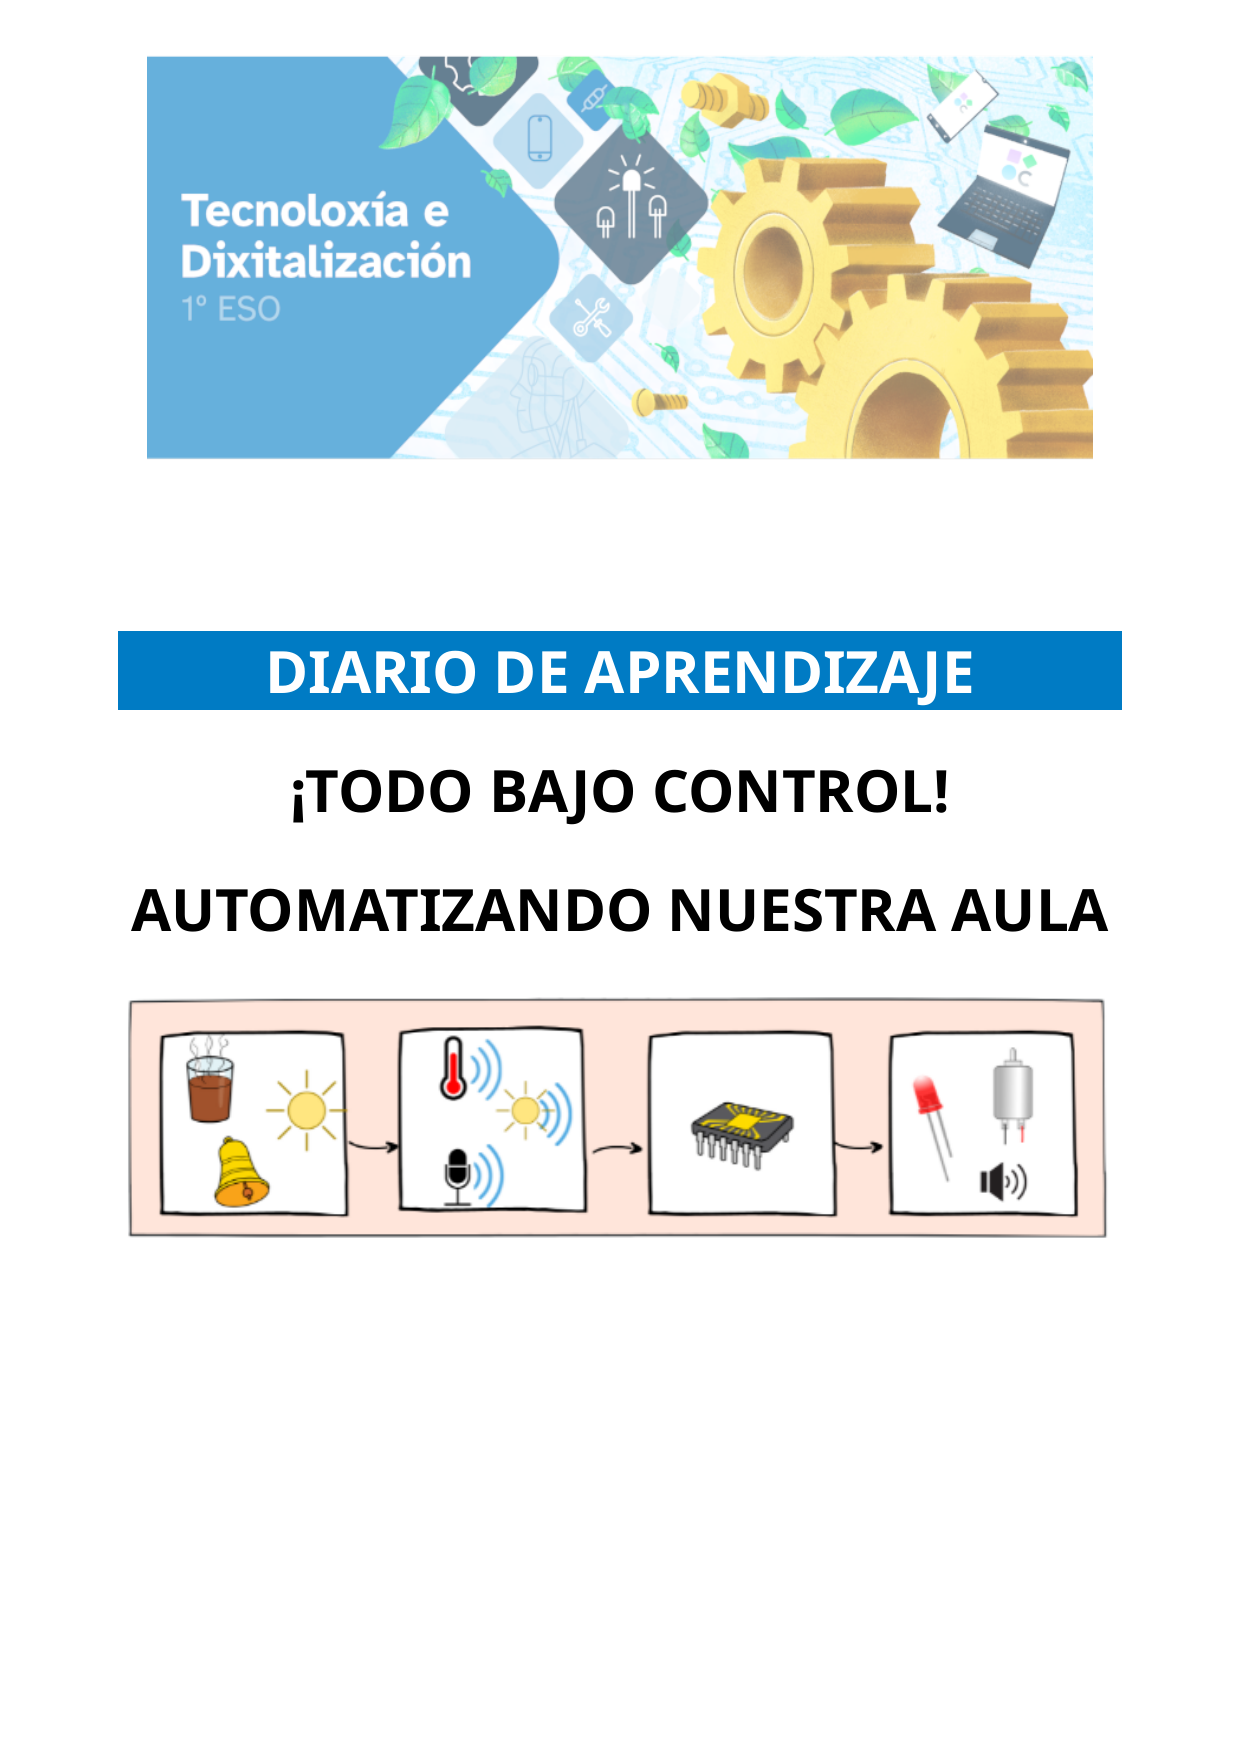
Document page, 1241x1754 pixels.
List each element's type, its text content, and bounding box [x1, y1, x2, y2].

picture [122, 997, 1118, 1248]
subtitle DIARIO DE APRENDIZAJE [118, 631, 1122, 710]
picture [147, 0, 1093, 532]
subtitle ¡TODO BAJO CONTROL! AUTOMATIZANDO NUESTRA AULA [118, 750, 1122, 948]
